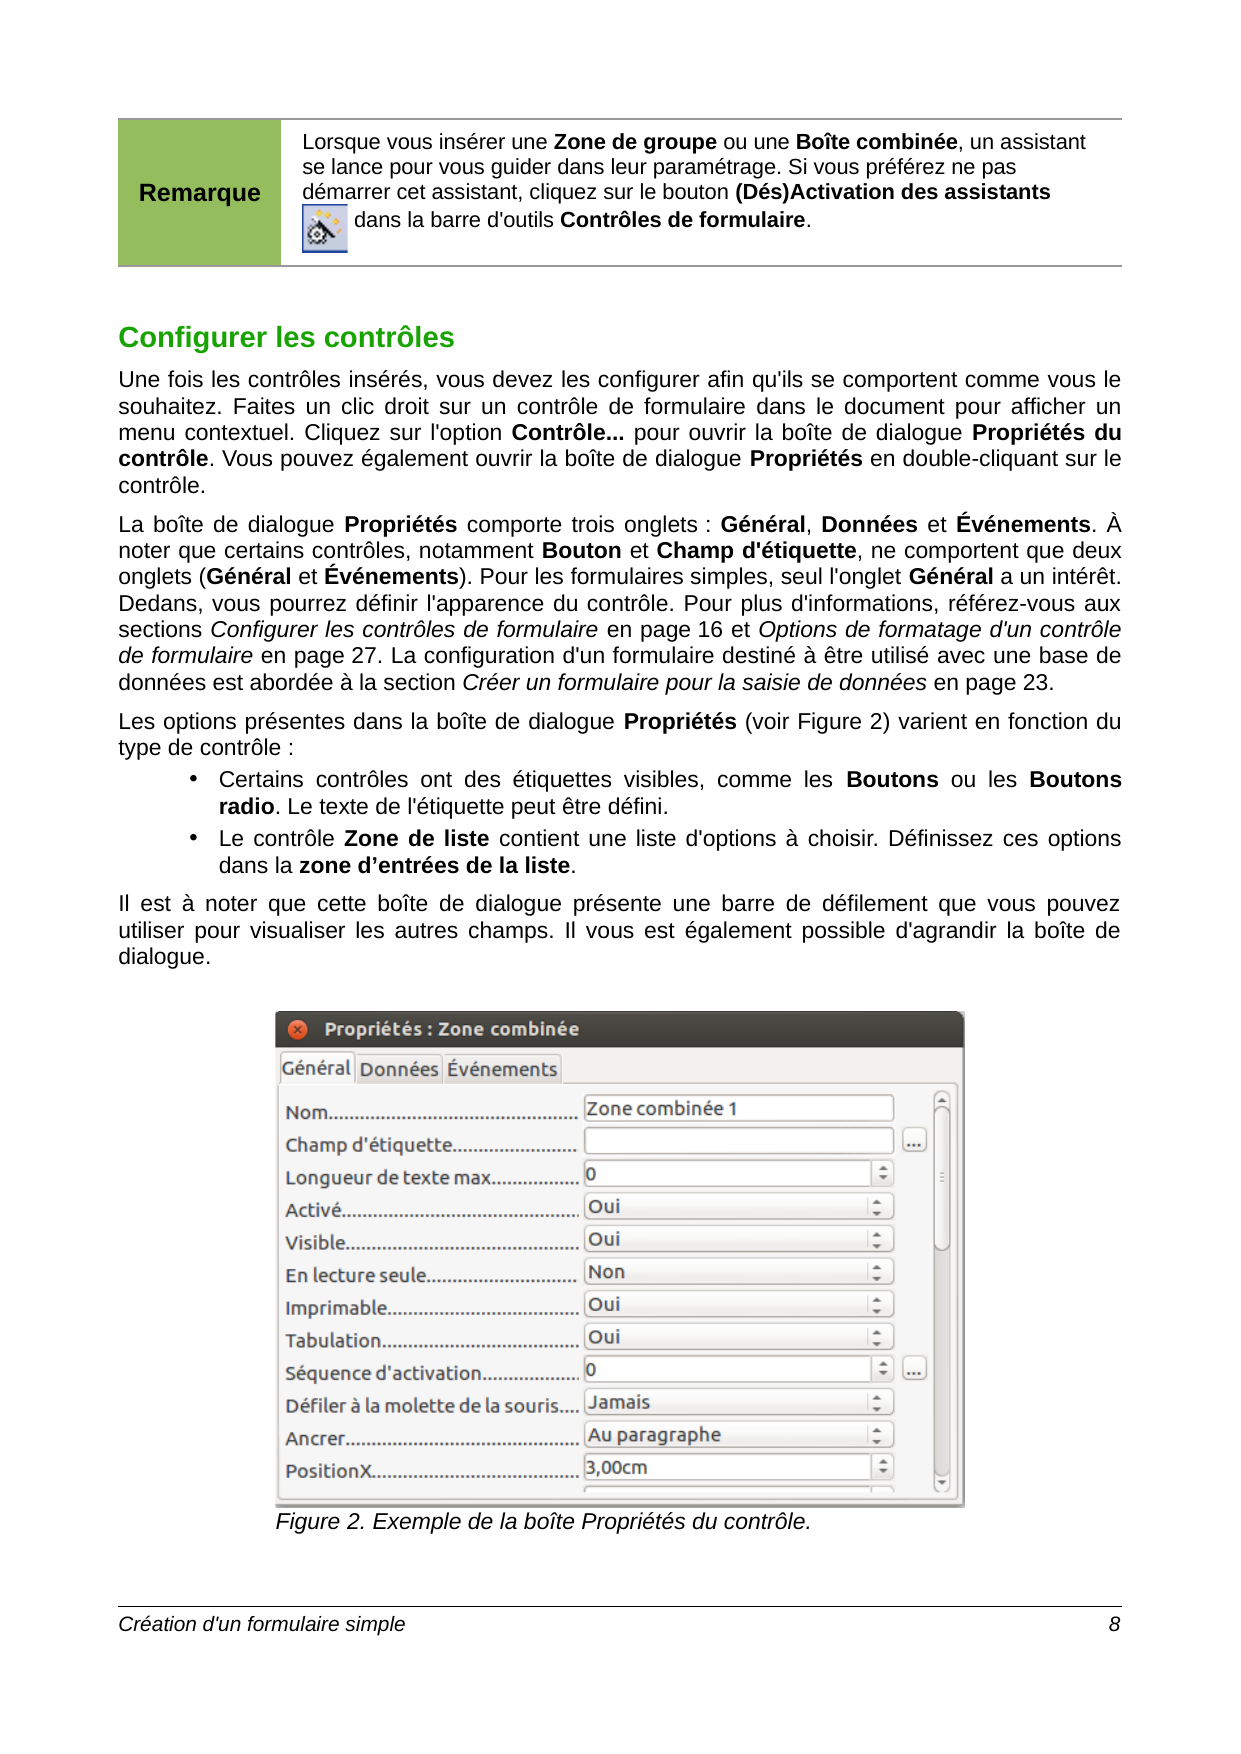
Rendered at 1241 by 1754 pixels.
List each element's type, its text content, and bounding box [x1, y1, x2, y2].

table_header Lorsque vous insérer une Zone de groupe ou une Boîte combinée, un assistant se lance pour vous guider dans leur paramétrage. Si vous préférez ne pas démarrer cet assistant, cliquez sur le bouton (Dés)Activation des assistants dans la barre d'outils Contrôles de formulaire. [281, 120, 1122, 265]
list Le contrôle Zone de liste contient une liste d'options à choisir. Définissez ces options dans la zone d’entrées de la liste. [189, 825, 1122, 879]
subtitle Configurer les contrôles [118, 320, 1122, 354]
text La boîte de dialogue Propriétés comporte trois onglets : Général, Données et Événements. À noter que certains contrôles, notamment Bouton et Champ d'étiquette, ne comportent que deux onglets (Général et Événements). Pour les formulaires simples, seul l'onglet Général a un intérêt. Dedans, vous pourrez définir l'apparence du contrôle. Pour plus d'informations, référez-vous aux sections Configurer les contrôles de formulaire en page 16 et Options de formatage d'un contrôle de formulaire en page 27. La configuration d'un formulaire destiné à être utilisé avec une base de données est abordée à la section Créer un formulaire pour la saisie de données en page 23. [118, 511, 1122, 695]
table_header Remarque [118, 120, 281, 265]
picture [275, 1011, 965, 1508]
list Certains contrôles ont des étiquettes visibles, comme les Boutons ou les Boutons radio. Le texte de l'étiquette peut être défini. [189, 766, 1122, 819]
text Il est à noter que cette boîte de dialogue présente une barre de défilement que vous pouvez utiliser pour visualiser les autres champs. Il vous est également possible d'agrandir la boîte de dialogue. [118, 890, 1122, 969]
picture [302, 204, 348, 253]
text Une fois les contrôles insérés, vous devez les configurer afin qu'ils se comportent comme vous le souhaitez. Faites un clic droit sur un contrôle de formulaire dans le document pour afficher un menu contextuel. Cliquez sur l'option Contrôle... pour ouvrir la boîte de dialogue Propriétés du contrôle. Vous pouvez également ouvrir la boîte de dialogue Propriétés en double-cliquant sur le contrôle. [118, 366, 1122, 498]
subtitle Les options présentes dans la boîte de dialogue Propriétés (voir Figure 2) varient en fonction du type de contrôle : [118, 708, 1122, 760]
text Figure 2. Exemple de la boîte Propriétés du contrôle. [275, 1508, 965, 1534]
